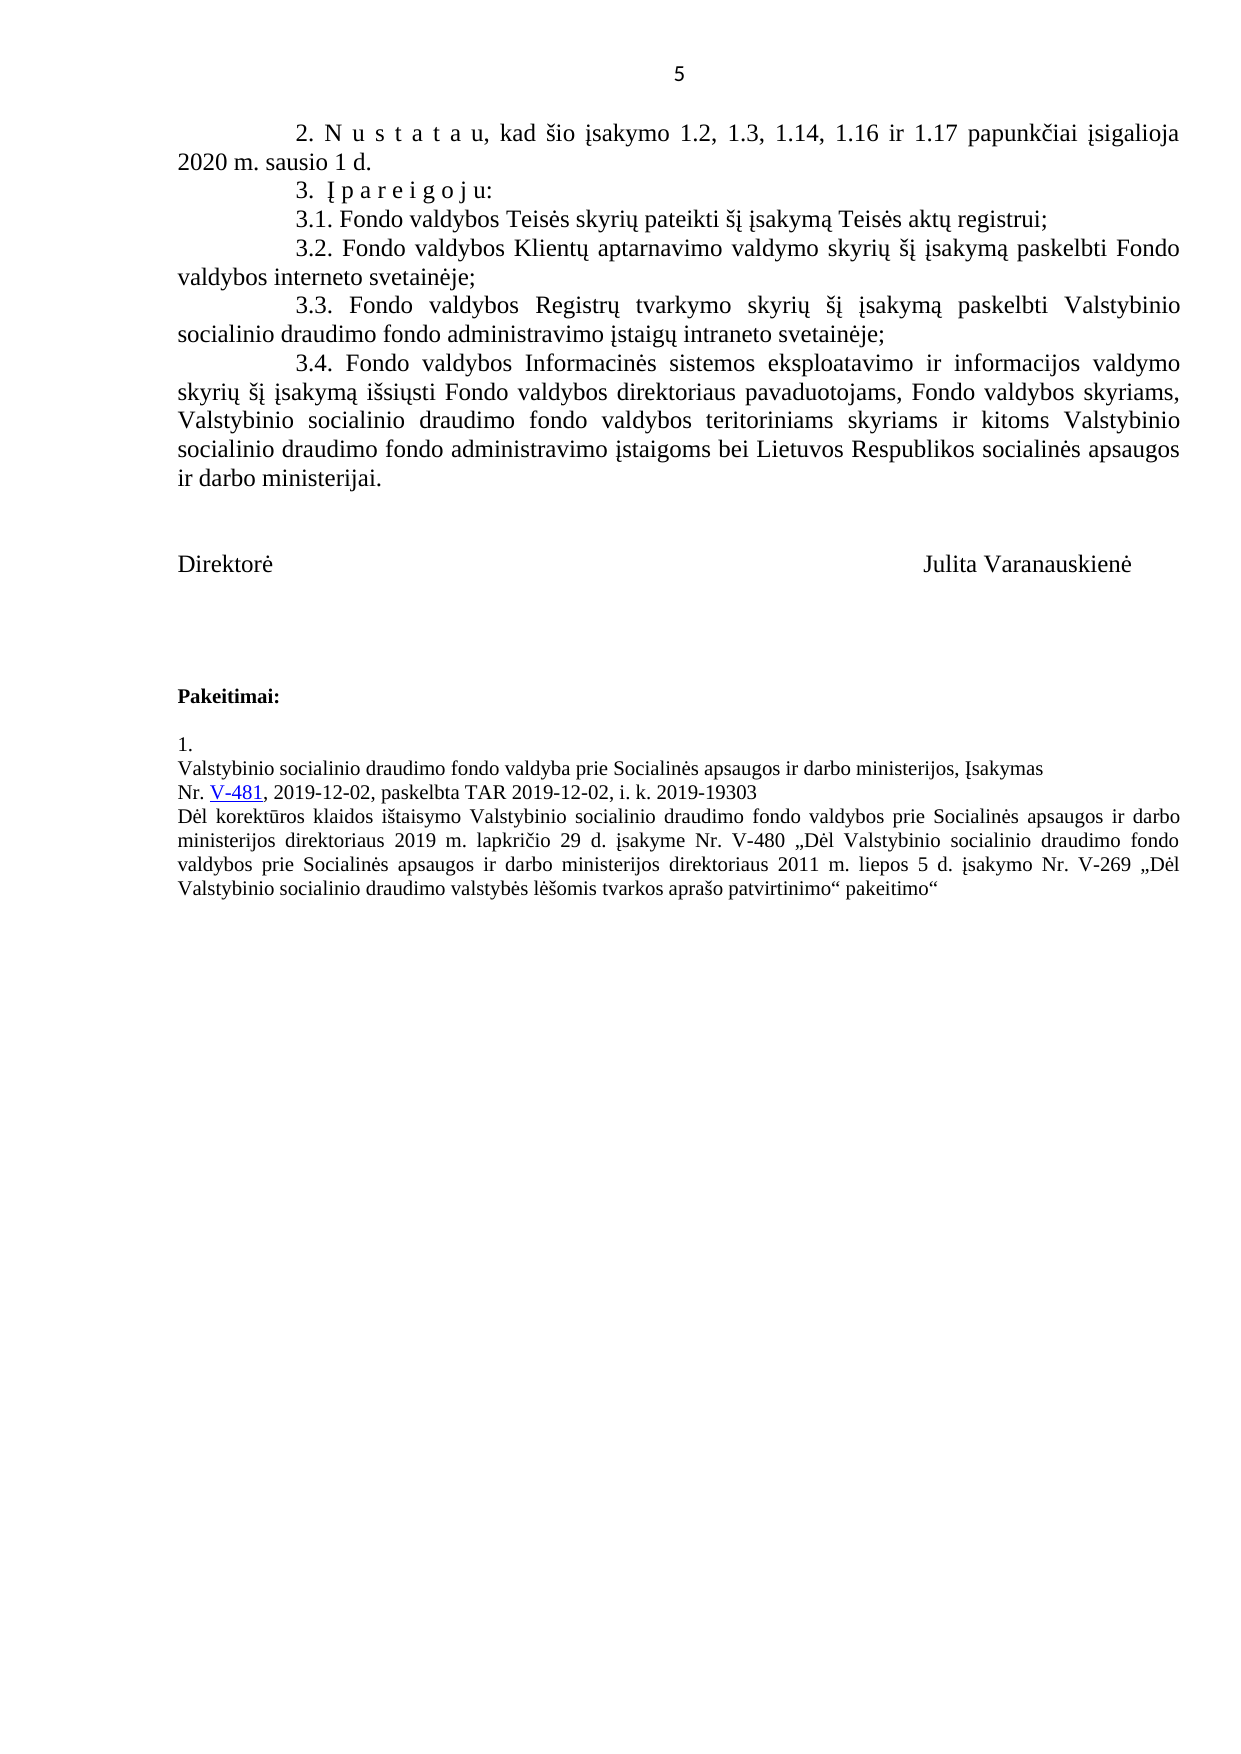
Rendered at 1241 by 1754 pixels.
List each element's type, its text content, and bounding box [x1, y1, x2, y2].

text Direktorė Julita Varanauskienė [177, 549, 1181, 578]
text 3.2. Fondo valdybos Klientų aptarnavimo valdymo skyrių šį įsakymą paskelbti Fondo valdybos interneto svetainėje; [177, 233, 1181, 291]
text Nr. V-481, 2019-12-02, paskelbta TAR 2019-12-02, i. k. 2019-19303 [177, 780, 1181, 804]
text Valstybinio socialinio draudimo fondo valdyba prie Socialinės apsaugos ir darbo ministerijos, Įsakymas [177, 756, 1181, 780]
text 3.4. Fondo valdybos Informacinės sistemos eksploatavimo ir informacijos valdymo skyrių šį įsakymą išsiųsti Fondo valdybos direktoriaus pavaduotojams, Fondo valdybos skyriams, Valstybinio socialinio draudimo fondo valdybos teritoriniams skyriams ir kitoms Valstybinio socialinio draudimo fondo administravimo įstaigoms bei Lietuvos Respublikos socialinės apsaugos ir darbo ministerijai. [177, 348, 1181, 492]
text 3.1. Fondo valdybos Teisės skyrių pateikti šį įsakymą Teisės aktų registrui; [295, 204, 1181, 233]
text Pakeitimai: [177, 684, 1181, 708]
text Dėl korektūros klaidos ištaisymo Valstybinio socialinio draudimo fondo valdybos prie Socialinės apsaugos ir darbo ministerijos direktoriaus 2019 m. lapkričio 29 d. įsakyme Nr. V-480 „Dėl Valstybinio socialinio draudimo fondo valdybos prie Socialinės apsaugos ir darbo ministerijos direktoriaus 2011 m. liepos 5 d. įsakymo Nr. V-269 „Dėl Valstybinio socialinio draudimo valstybės lėšomis tvarkos aprašo patvirtinimo“ pakeitimo“ [177, 804, 1181, 900]
text 2. N u s t a t a u, kad šio įsakymo 1.2, 1.3, 1.14, 1.16 ir 1.17 papunkčiai įsigalioja 2020 m. sausio 1 d. [177, 118, 1181, 176]
text 3. Į p a r e i g o j u: [177, 176, 1181, 204]
text 1. [177, 732, 1181, 756]
text 3.3. Fondo valdybos Registrų tvarkymo skyrių šį įsakymą paskelbti Valstybinio socialinio draudimo fondo administravimo įstaigų intraneto svetainėje; [177, 291, 1181, 348]
